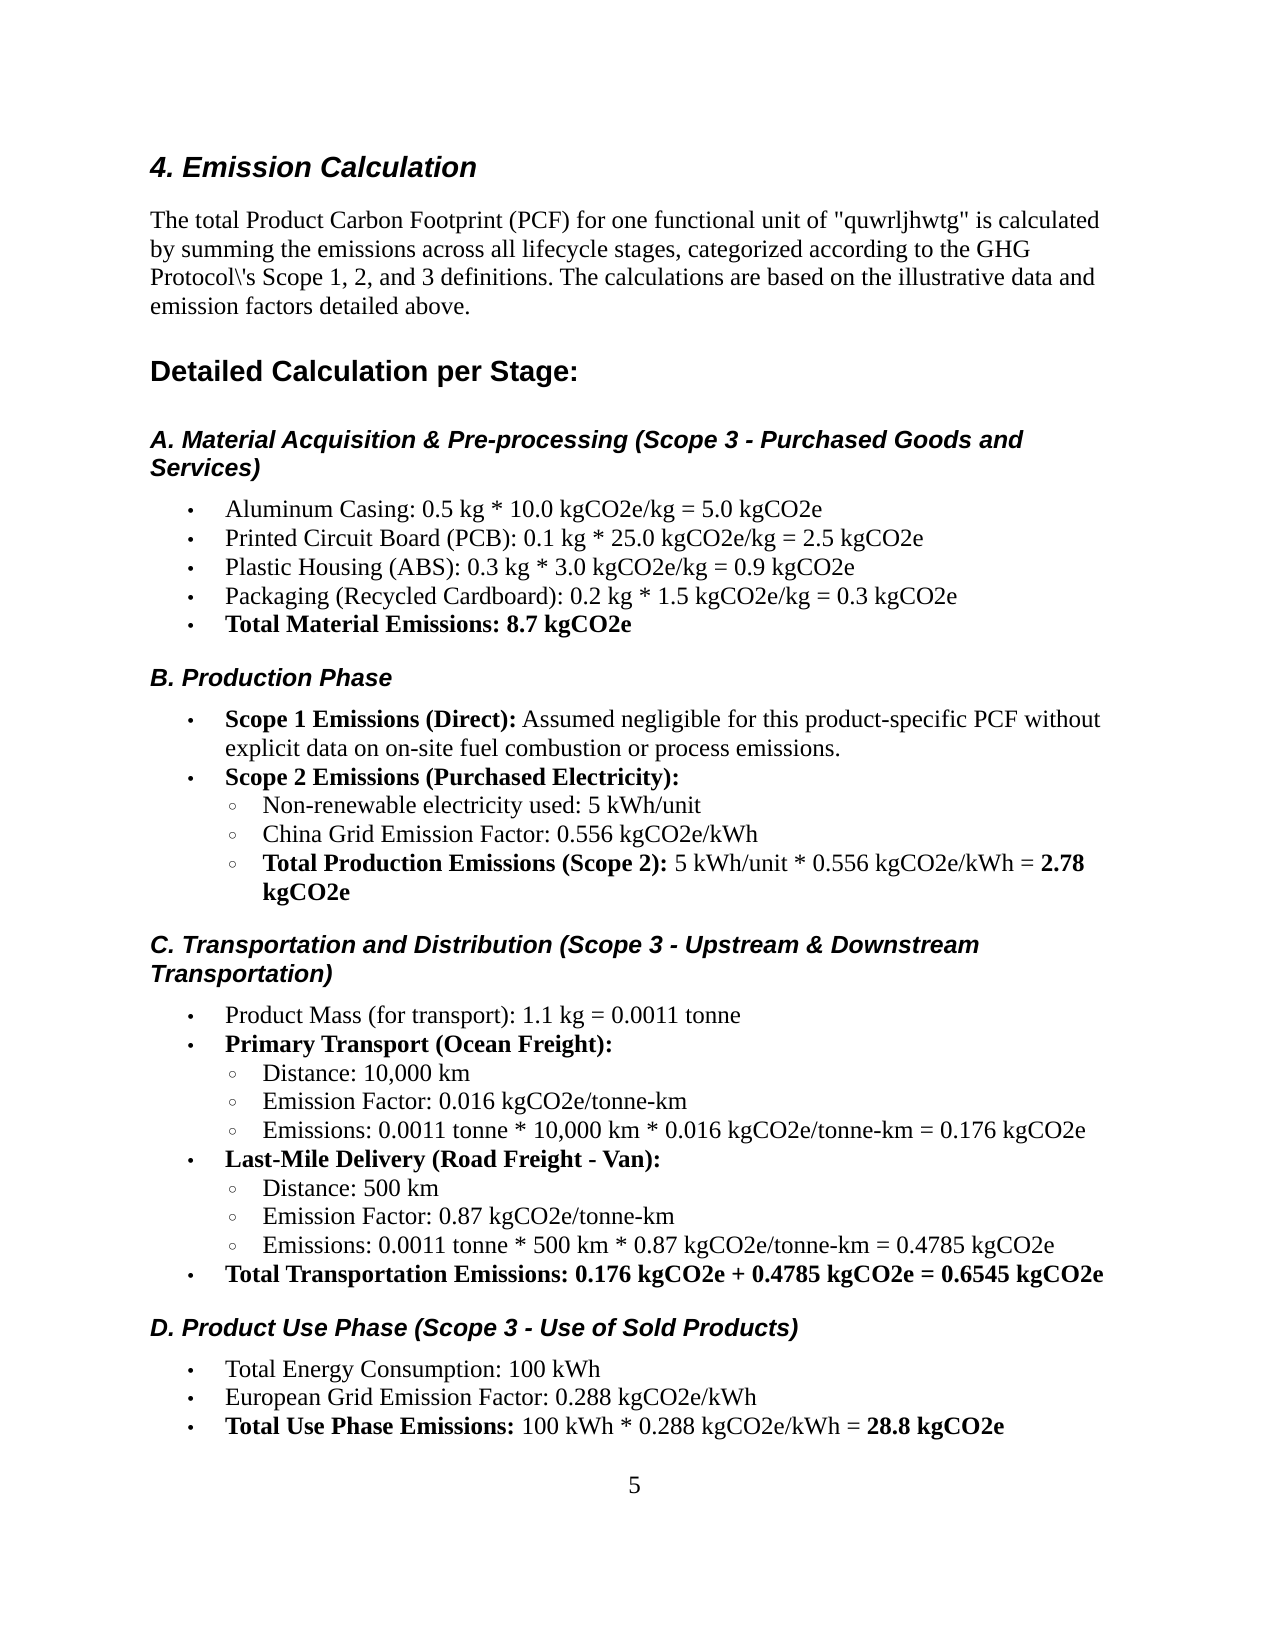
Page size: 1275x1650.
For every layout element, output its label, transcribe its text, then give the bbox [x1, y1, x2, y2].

list Last-Mile Delivery (Road Freight - Van): [187, 1144, 1125, 1173]
list Scope 1 Emissions (Direct): Assumed negligible for this product-specific PCF without explicit data on on-site fuel combustion or process emissions. [187, 704, 1125, 762]
list Emissions: 0.0011 tonne * 500 km * 0.87 kgCO2e/tonne-km = 0.4785 kgCO2e [225, 1230, 1125, 1259]
list Total Energy Consumption: 100 kWh [187, 1354, 1125, 1382]
subtitle A. Material Acquisition & Pre-processing (Scope 3 - Purchased Goods and Services) [150, 425, 1125, 482]
list Aluminum Casing: 0.5 kg * 10.0 kgCO2e/kg = 5.0 kgCO2e [187, 494, 1125, 523]
list Distance: 500 km [225, 1173, 1125, 1201]
list Total Transportation Emissions: 0.176 kgCO2e + 0.4785 kgCO2e = 0.6545 kgCO2e [187, 1259, 1125, 1288]
subtitle B. Production Phase [150, 663, 1125, 692]
list Emission Factor: 0.87 kgCO2e/tonne-km [225, 1201, 1125, 1230]
list Emissions: 0.0011 tonne * 10,000 km * 0.016 kgCO2e/tonne-km = 0.176 kgCO2e [225, 1115, 1125, 1144]
list Emission Factor: 0.016 kgCO2e/tonne-km [225, 1086, 1125, 1115]
list Printed Circuit Board (PCB): 0.1 kg * 25.0 kgCO2e/kg = 2.5 kgCO2e [187, 523, 1125, 552]
list Product Mass (for transport): 1.1 kg = 0.0011 tonne [187, 1000, 1125, 1029]
subtitle D. Product Use Phase (Scope 3 - Use of Sold Products) [150, 1313, 1125, 1341]
list Non-renewable electricity used: 5 kWh/unit [225, 791, 1125, 819]
list China Grid Emission Factor: 0.556 kgCO2e/kWh [225, 819, 1125, 848]
subtitle C. Transportation and Distribution (Scope 3 - Upstream & Downstream Transportation) [150, 931, 1125, 988]
subtitle Detailed Calculation per Stage: [150, 354, 1125, 387]
text The total Product Carbon Footprint (PCF) for one functional unit of "quwrljhwtg" is calculated by summing the emissions across all lifecycle stages, categorized according to the GHG Protocol\'s Scope 1, 2, and 3 definitions. The calculations are based on the illustrative data and emission factors detailed above. [150, 205, 1125, 320]
list Packaging (Recycled Cardboard): 0.2 kg * 1.5 kgCO2e/kg = 0.3 kgCO2e [187, 581, 1125, 609]
list European Grid Emission Factor: 0.288 kgCO2e/kWh [187, 1382, 1125, 1411]
list Total Use Phase Emissions: 100 kWh * 0.288 kgCO2e/kWh = 28.8 kgCO2e [187, 1411, 1125, 1440]
list Plastic Housing (ABS): 0.3 kg * 3.0 kgCO2e/kg = 0.9 kgCO2e [187, 552, 1125, 581]
subtitle 4. Emission Calculation [150, 150, 1125, 183]
list Primary Transport (Ocean Freight): [187, 1029, 1125, 1058]
list Total Production Emissions (Scope 2): 5 kWh/unit * 0.556 kgCO2e/kWh = 2.78 kgCO2e [225, 848, 1125, 906]
list Distance: 10,000 km [225, 1058, 1125, 1086]
list Total Material Emissions: 8.7 kgCO2e [187, 609, 1125, 638]
list Scope 2 Emissions (Purchased Electricity): [187, 762, 1125, 791]
